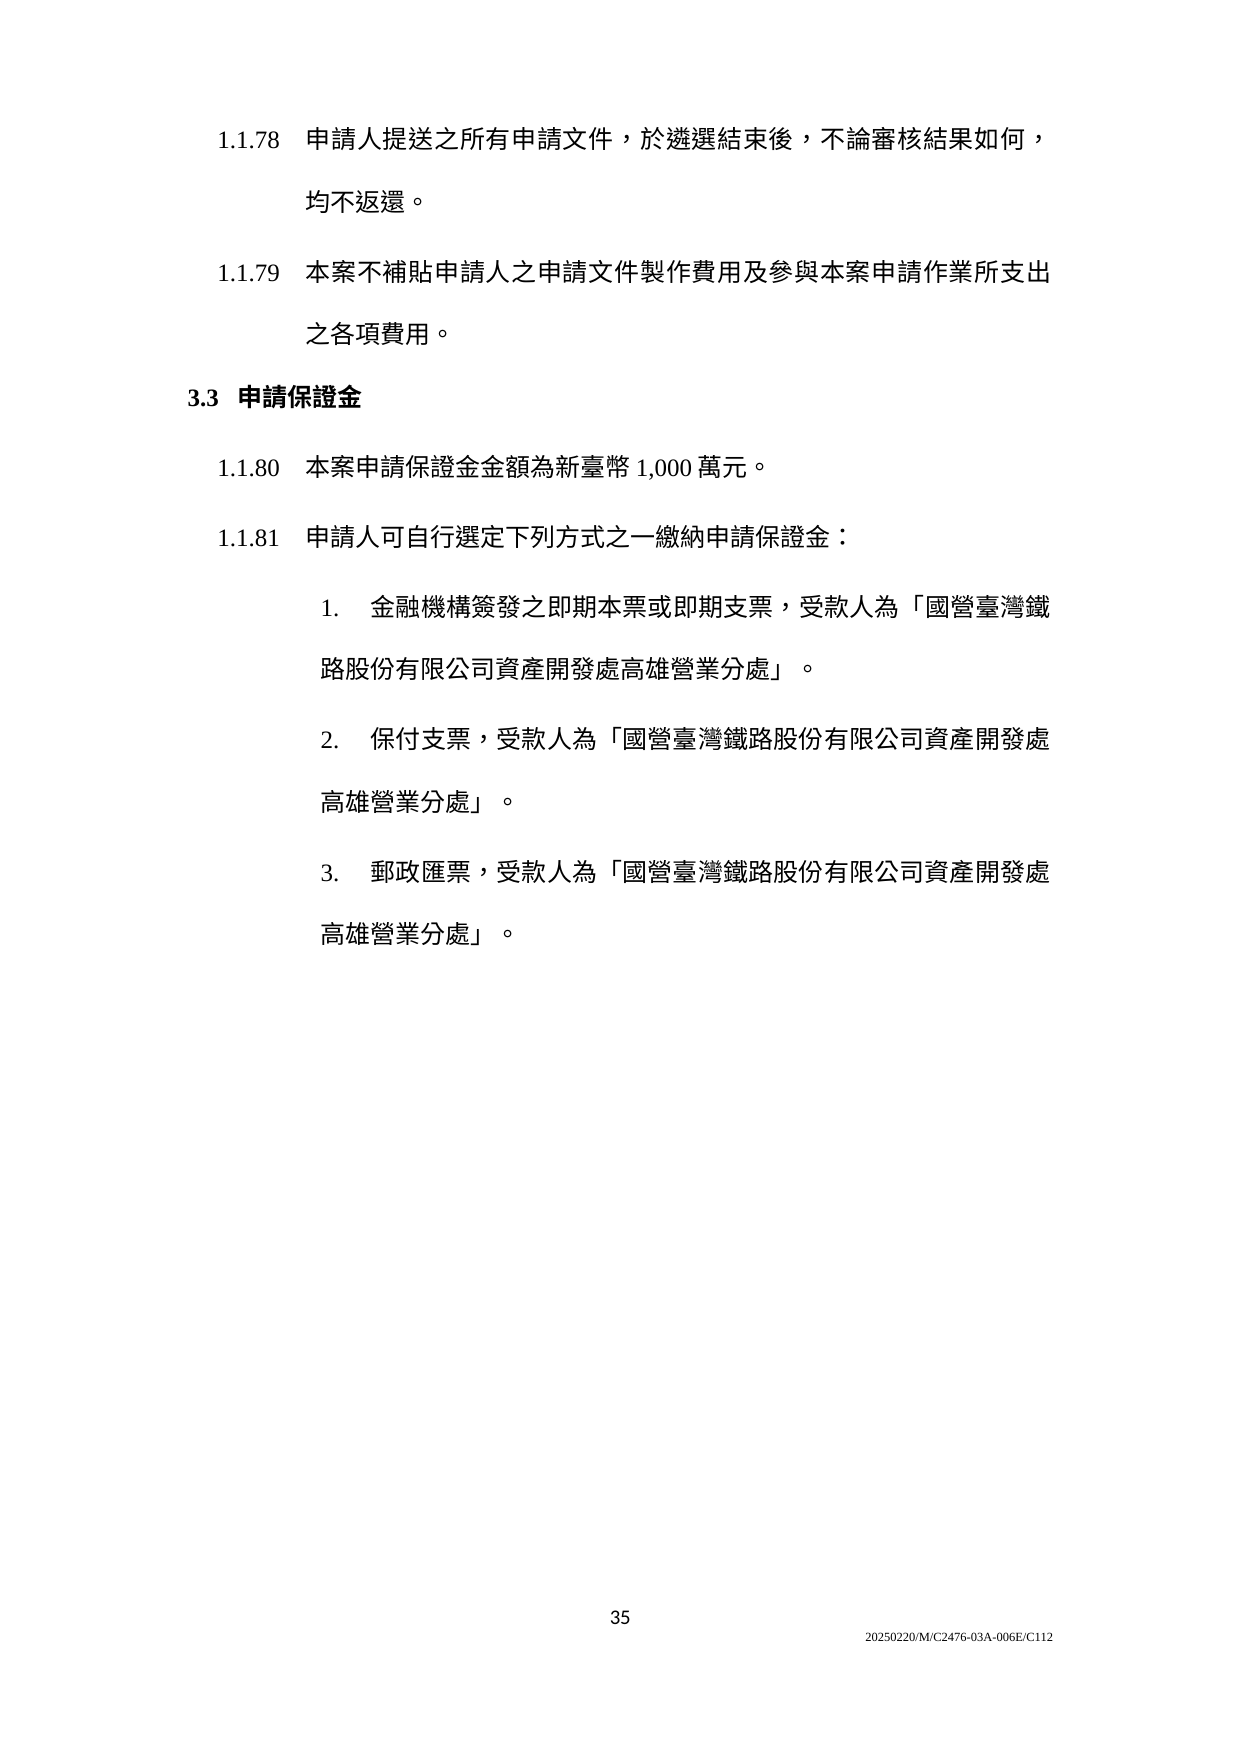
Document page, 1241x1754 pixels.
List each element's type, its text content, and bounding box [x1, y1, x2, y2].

list 郵政匯票，受款人為「國營臺灣鐵路股份有限公司資產開發處高雄營業分處」。 [320, 829, 1053, 954]
subtitle 申請保證金 [187, 354, 1053, 416]
list 申請人可自行選定下列方式之一繳納申請保證金： [217, 494, 1053, 556]
list 申請人提送之所有申請文件，於遴選結束後，不論審核結果如何，均不返還。 [217, 96, 1053, 221]
list 本案申請保證金金額為新臺幣1,000萬元。 [217, 424, 1053, 486]
list 保付支票，受款人為「國營臺灣鐵路股份有限公司資產開發處高雄營業分處」。 [320, 696, 1053, 821]
list 金融機構簽發之即期本票或即期支票，受款人為「國營臺灣鐵路股份有限公司資產開發處高雄營業分處」。 [320, 564, 1053, 689]
list 本案不補貼申請人之申請文件製作費用及參與本案申請作業所支出之各項費用。 [217, 229, 1053, 354]
